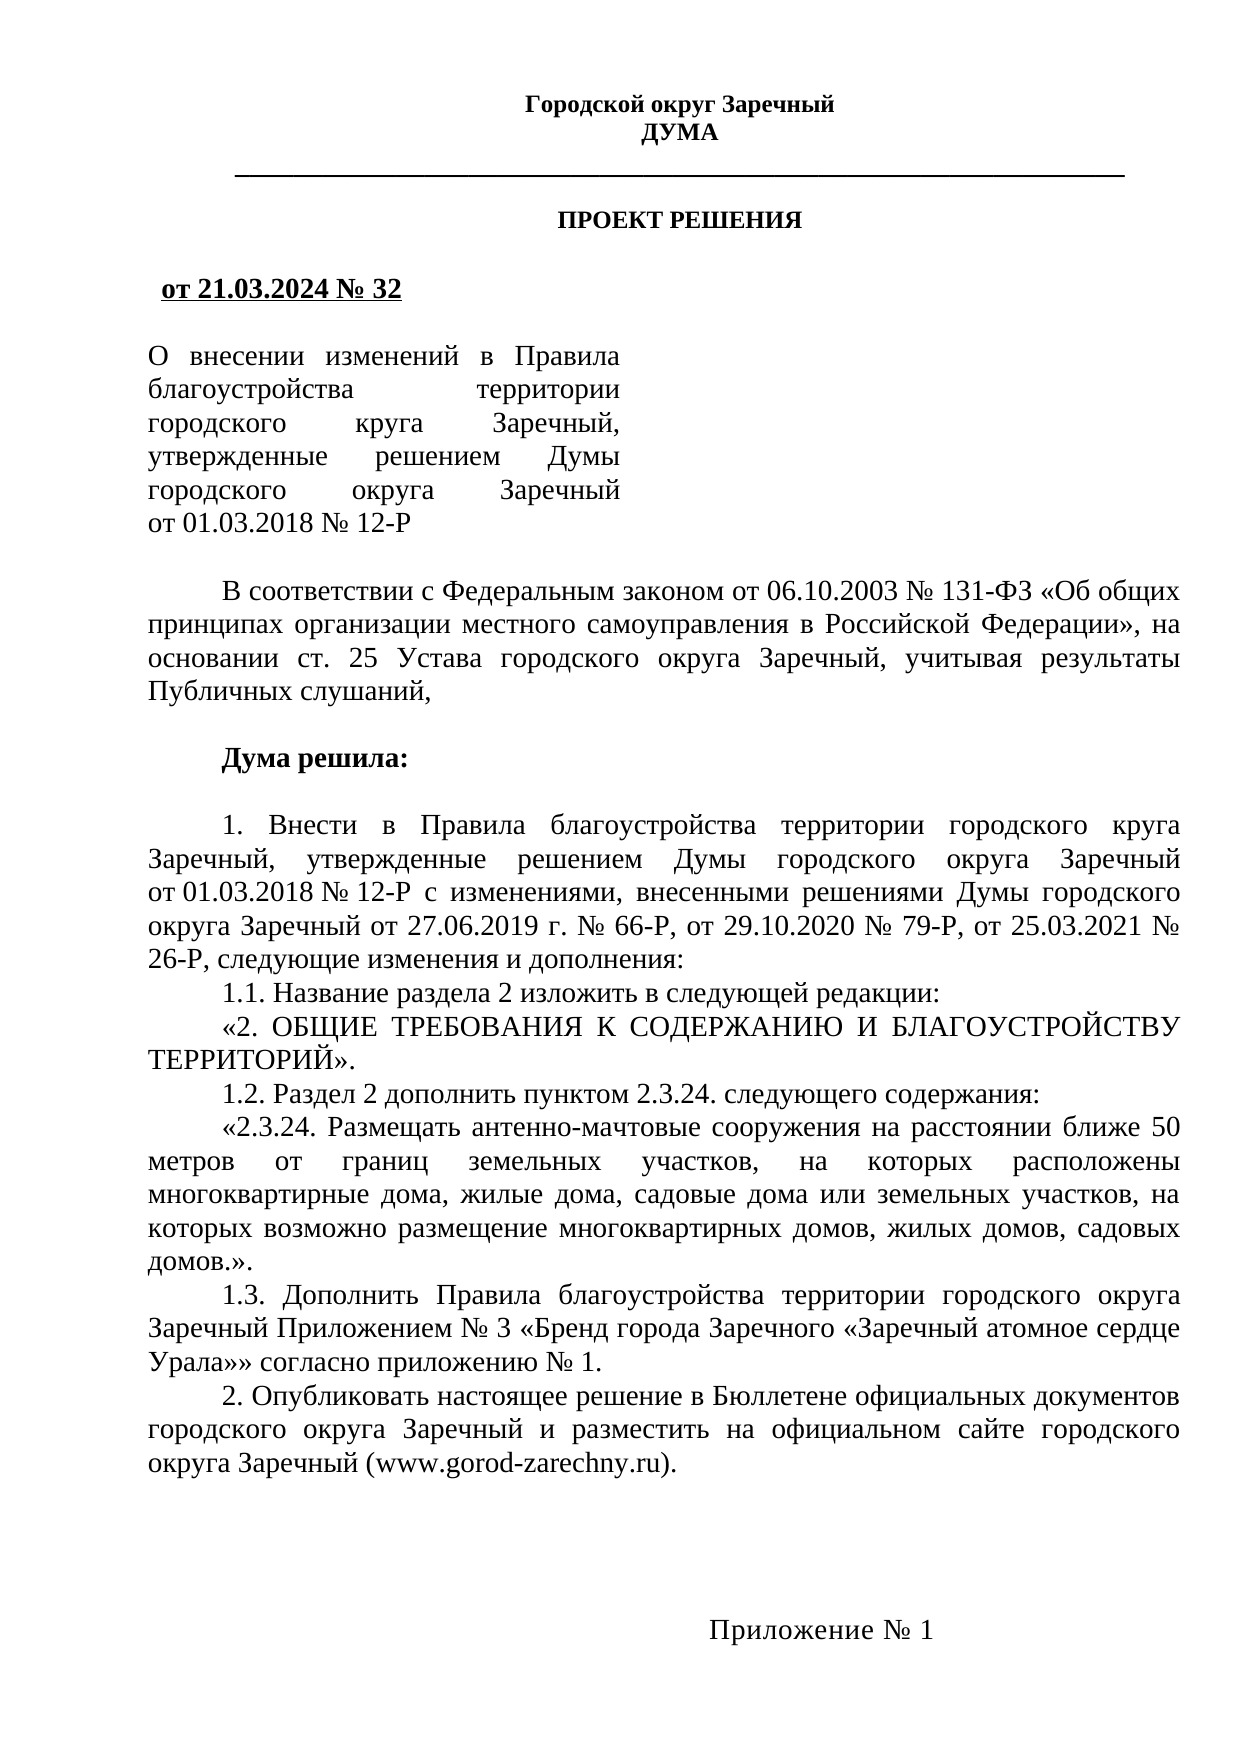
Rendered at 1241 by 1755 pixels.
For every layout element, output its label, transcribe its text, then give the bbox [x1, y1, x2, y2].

subtitle от 21.03.2024 № 32 [148, 271, 1181, 304]
text ДУМА [103, 117, 1181, 146]
text 2. Опубликовать настоящее решение в Бюллетене официальных документов городского округа Заречный и разместить на официальном сайте городского округа Заречный (www.gorod-zarechny.ru). [148, 1378, 1181, 1478]
subtitle ПРОЕКТ РЕШЕНИЯ [103, 205, 1181, 233]
text В соответствии с Федеральным законом от 06.10.2003 № 131-ФЗ «Об общих принципах организации местного самоуправления в Российской Федерации», на основании ст. 25 Устава городского округа Заречный, учитывая результаты Публичных слушаний, [148, 573, 1181, 707]
text Дума решила: [148, 740, 1181, 774]
text 1.3. Дополнить Правила благоустройства территории городского округа Заречный Приложением № 3 «Бренд города Заречного «Заречный атомное сердце Урала»» согласно приложению № 1. [148, 1277, 1181, 1378]
text О внесении изменений в Правила благоустройства территории городского круга Заречный, утвержденные решением Думы городского округа Заречный от 01.03.2018 № 12-Р [148, 338, 620, 539]
text Городской округ Заречный [103, 89, 1181, 117]
text 1. Внести в Правила благоустройства территории городского круга Заречный, утвержденные решением Думы городского округа Заречный от 01.03.2018 № 12-Р с изменениями, внесенными решениями Думы городского округа Заречный от 27.06.2019 г. № 66-Р, от 29.10.2020 № 79-Р, от 25.03.2021 № 26-Р, следующие изменения и дополнения: [148, 807, 1181, 975]
text 1.2. Раздел 2 дополнить пунктом 2.3.24. следующего содержания: [148, 1076, 1181, 1109]
text «2. ОБЩИЕ ТРЕБОВАНИЯ К СОДЕРЖАНИЮ И БЛАГОУСТРОЙСТВУ ТЕРРИТОРИЙ». [148, 1009, 1181, 1076]
text Приложение № 1 [709, 1612, 1181, 1646]
text 1.1. Название раздела 2 изложить в следующей редакции: [148, 975, 1181, 1009]
text «2.3.24. Размещать антенно-мачтовые сооружения на расстоянии ближе 50 метров от границ земельных участков, на которых расположены многоквартирные дома, жилые дома, садовые дома или земельных участков, на которых возможно размещение многоквартирных домов, жилых домов, садовых домов.». [148, 1109, 1181, 1277]
text _____________________________________________________________ [103, 146, 1181, 180]
